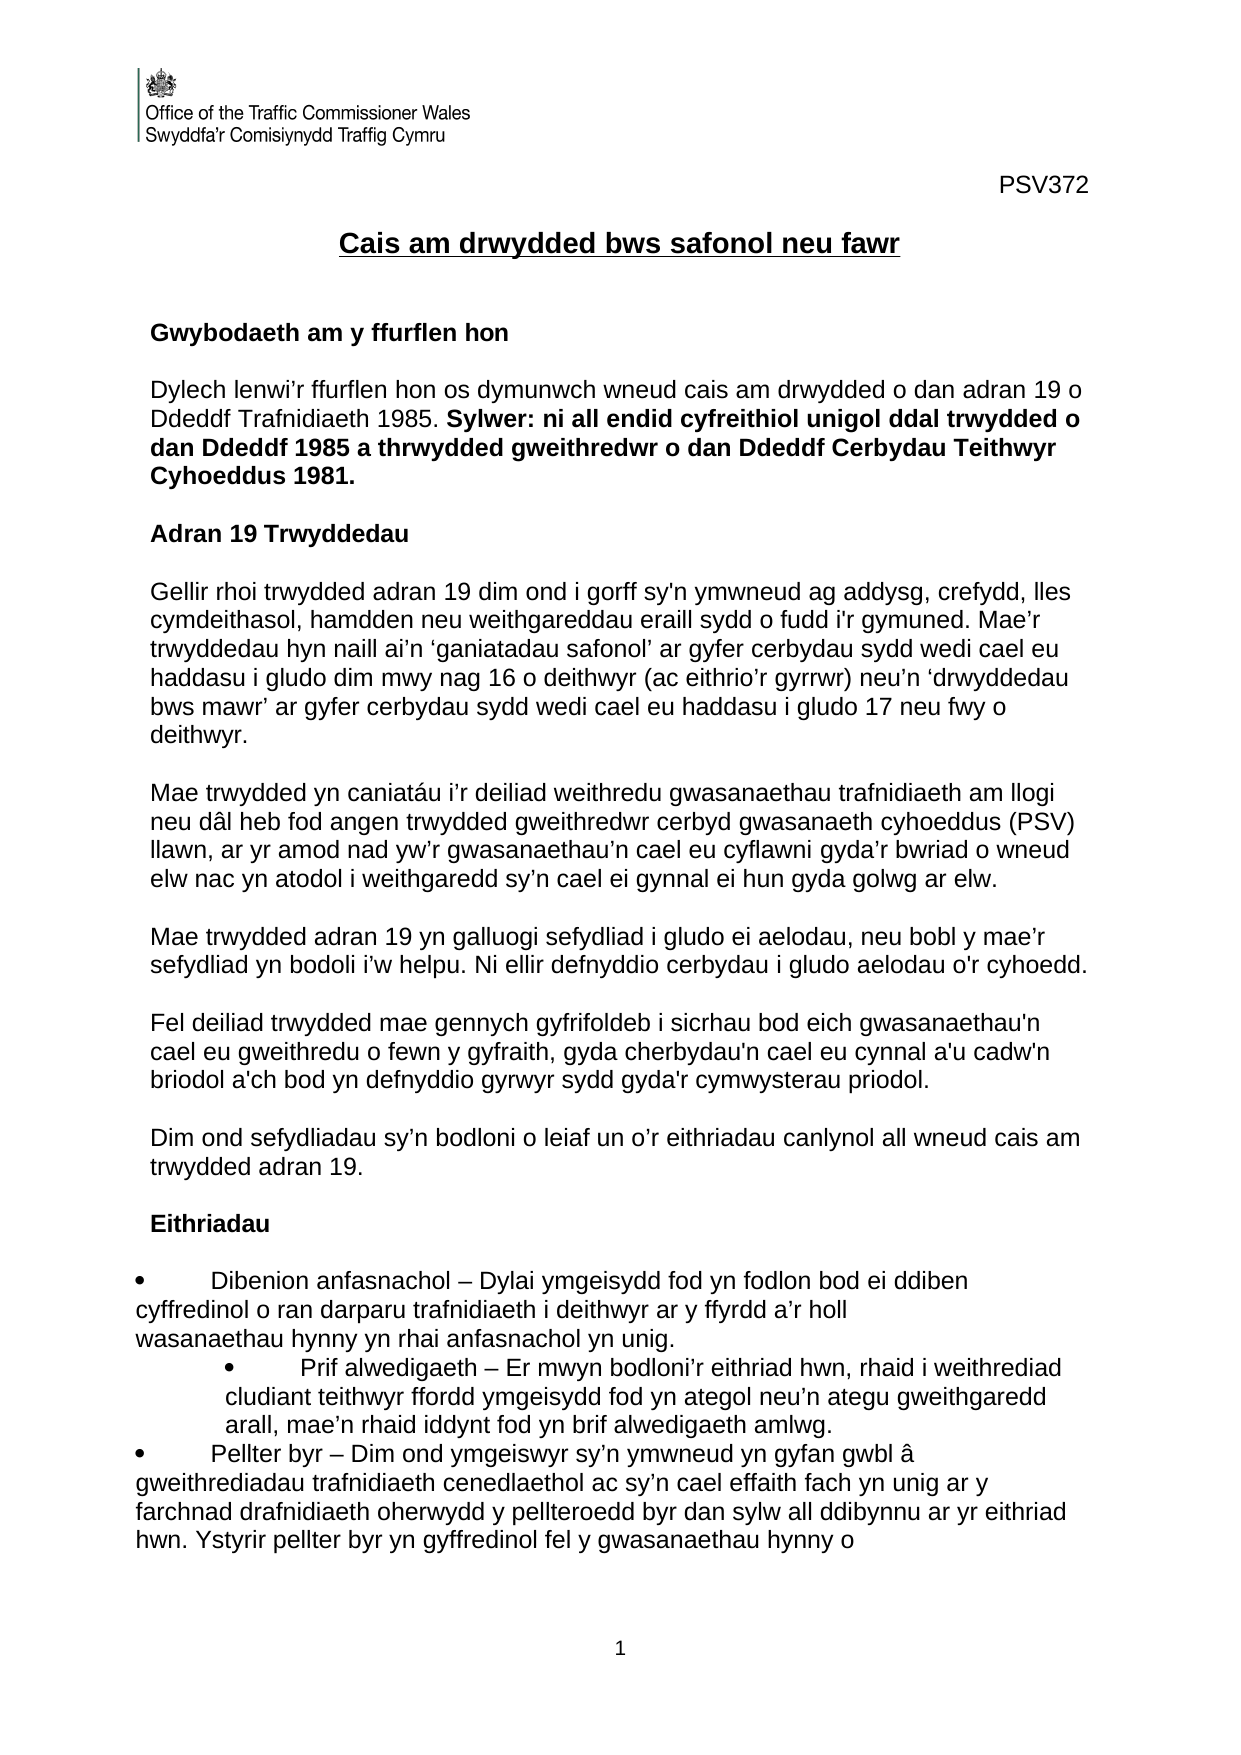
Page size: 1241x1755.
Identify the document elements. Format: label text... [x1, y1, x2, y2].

text Mae trwydded adran 19 yn galluogi sefydliad i gludo ei aelodau, neu bobl y mae’r sefydliad yn bodoli i’w helpu. Ni ellir defnyddio cerbydau i gludo aelodau o'r cyhoedd. [150, 921, 1093, 979]
text Dylech lenwi’r ffurflen hon os dymunwch wneud cais am drwydded o dan adran 19 o Ddeddf Trafnidiaeth 1985. Sylwer: ni all endid cyfreithiol unigol ddal trwydded o dan Ddeddf 1985 a thrwydded gweithredwr o dan Ddeddf Cerbydau Teithwyr Cyhoeddus 1981. [150, 375, 1093, 490]
list Dibenion anfasnachol – Dylai ymgeisydd fod yn fodlon bod ei ddiben cyffredinol o ran darparu trafnidiaeth i deithwyr ar y ffyrdd a’r holl wasanaethau hynny yn rhai anfasnachol yn unig. [135, 1266, 983, 1353]
title Cais am drwydded bws safonol neu fawr [339, 226, 1195, 260]
text Dim ond sefydliadau sy’n bodloni o leiaf un o’r eithriadau canlynol all wneud cais am trwydded adran 19. [150, 1123, 1093, 1180]
subtitle Adran 19 Trwyddedau [150, 519, 1195, 548]
subtitle Eithriadau [150, 1209, 1195, 1238]
text Mae trwydded yn caniatáu i’r deiliad weithredu gwasanaethau trafnidiaeth am llogi neu dâl heb fod angen trwydded gweithredwr cerbyd gwasanaeth cyhoeddus (PSV) llawn, ar yr amod nad yw’r gwasanaethau’n cael eu cyflawni gyda’r bwriad o wneud elw nac yn atodol i weithgaredd sy’n cael ei gynnal ei hun gyda golwg ar elw. [150, 778, 1093, 893]
text Fel deiliad trwydded mae gennych gyfrifoldeb i sicrhau bod eich gwasanaethau'n cael eu gweithredu o fewn y gyfraith, gyda cherbydau'n cael eu cynnal a'u cadw'n briodol a'ch bod yn defnyddio gyrwyr sydd gyda'r cymwysterau priodol. [150, 1008, 1084, 1094]
list Pellter byr – Dim ond ymgeiswyr sy’n ymwneud yn gyfan gwbl â gweithrediadau trafnidiaeth cenedlaethol ac sy’n cael effaith fach yn unig ar y farchnad drafnidiaeth oherwydd y pellteroedd byr dan sylw all ddibynnu ar yr eithriad hwn. Ystyrir pellter byr yn gyffredinol fel y gwasanaethau hynny o [135, 1439, 1078, 1554]
subtitle Gwybodaeth am y ffurflen hon [150, 318, 1195, 346]
text Gellir rhoi trwydded adran 19 dim ond i gorff sy'n ymwneud ag addysg, crefydd, lles cymdeithasol, hamdden neu weithgareddau eraill sydd o fudd i'r gymuned. Mae’r trwyddedau hyn naill ai’n ‘ganiatadau safonol’ ar gyfer cerbydau sydd wedi cael eu haddasu i gludo dim mwy nag 16 o deithwyr (ac eithrio’r gyrrwr) neu’n ‘drwyddedau bws mawr’ ar gyfer cerbydau sydd wedi cael eu haddasu i gludo 17 neu fwy o deithwyr. [150, 576, 1093, 749]
list Prif alwedigaeth – Er mwyn bodloni’r eithriad hwn, rhaid i weithrediad cludiant teithwyr ffordd ymgeisydd fod yn ategol neu’n ategu gweithgaredd arall, mae’n rhaid iddynt fod yn brif alwedigaeth amlwg. [225, 1353, 1090, 1439]
